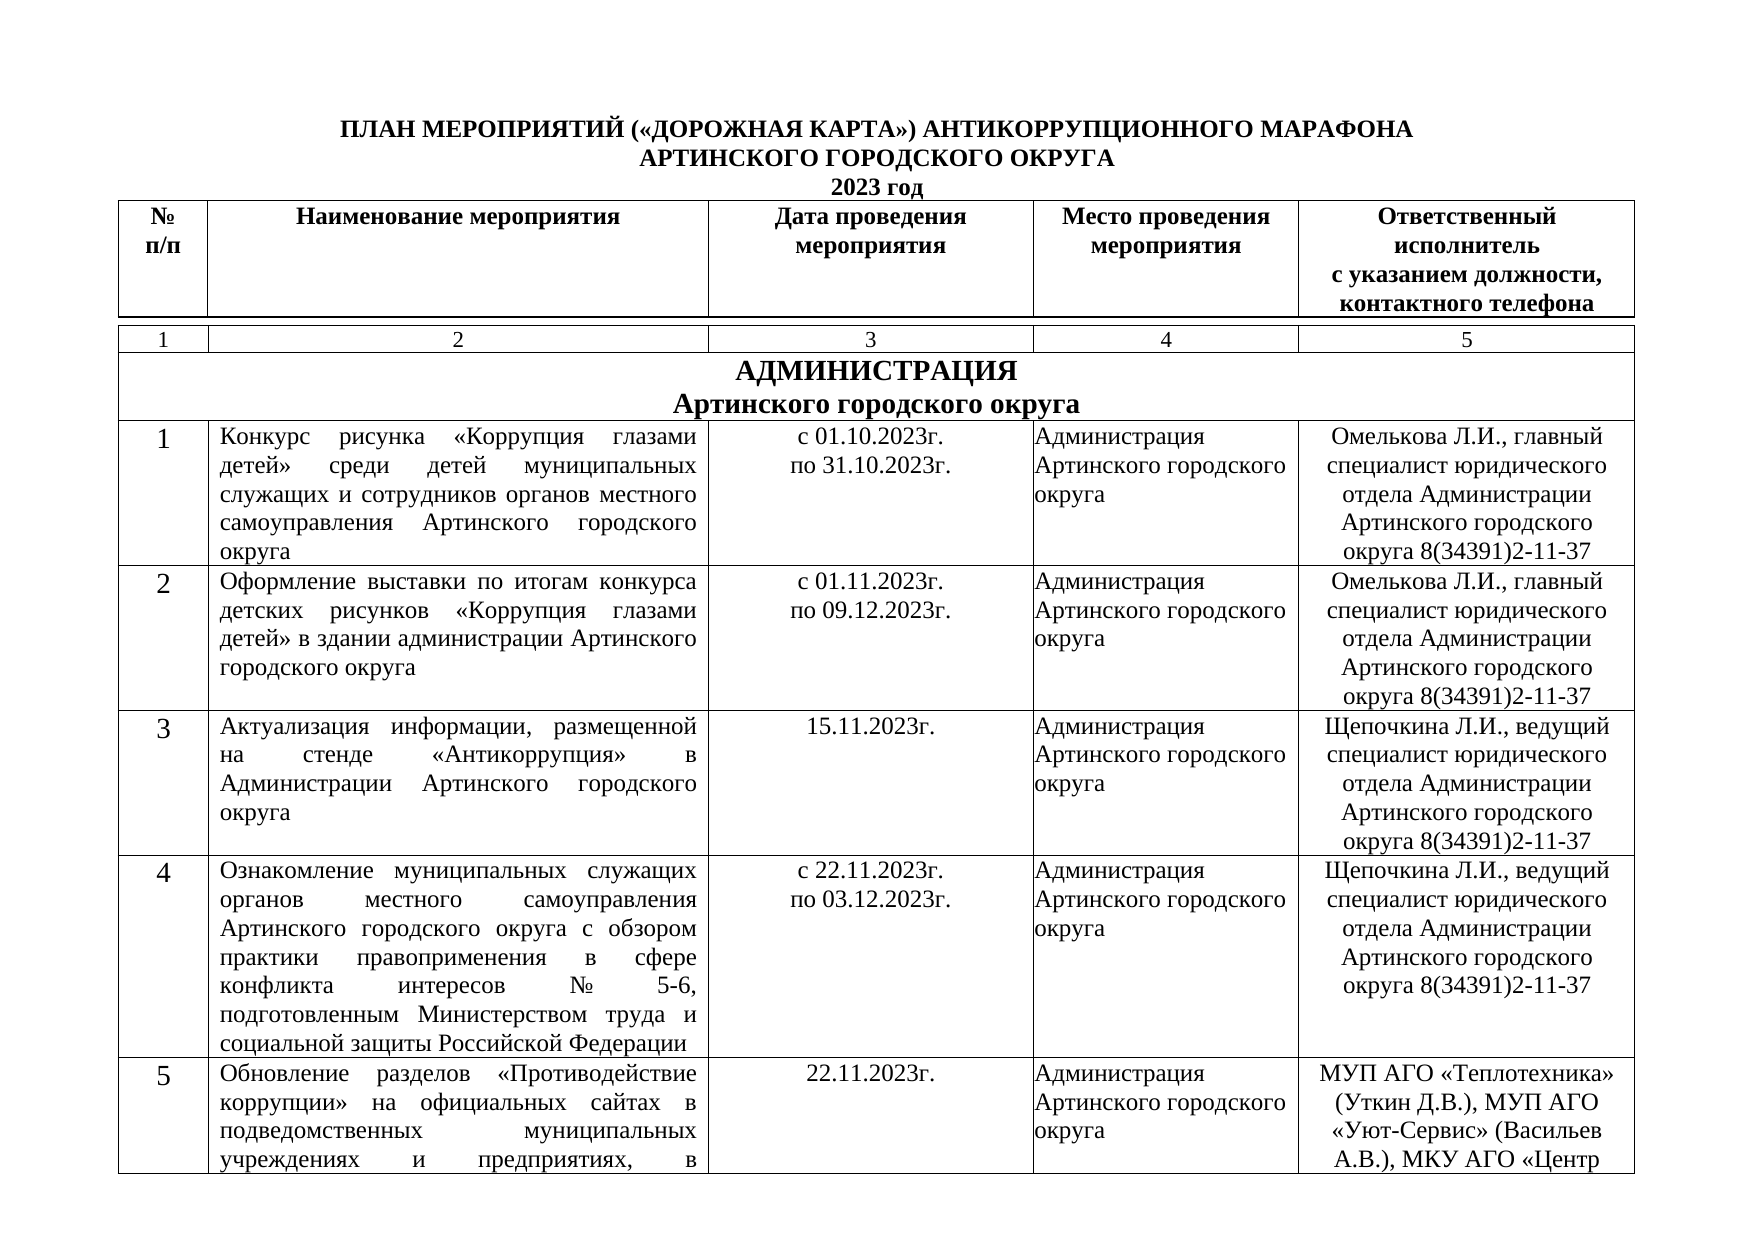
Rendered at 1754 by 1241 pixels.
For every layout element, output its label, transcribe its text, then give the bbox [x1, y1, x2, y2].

table_cell Оформление выставки по итогам конкурса детских рисунков «Коррупция глазами детей» в здании администрации Артинского городского округа [209, 566, 708, 710]
table_cell 4 [119, 856, 208, 1057]
table_header Дата проведения мероприятия [709, 201, 1033, 316]
table_cell Щепочкина Л.И., ведущий специалист юридического отдела Администрации Артинского городского округа 8(34391)2-11-37 [1299, 711, 1634, 854]
table_header 1 [119, 326, 208, 352]
table_cell Администрация Артинского городского округа [1034, 856, 1298, 1057]
table_header № п/п [119, 201, 207, 316]
table_cell 15.11.2023г. [709, 711, 1033, 854]
table_cell с 01.10.2023г. по 31.10.2023г. [709, 421, 1033, 565]
table_cell с 01.11.2023г. по 09.12.2023г. [709, 566, 1033, 710]
table_header Ответственный исполнитель с указанием должности, контактного телефона [1299, 201, 1634, 316]
table_cell Омелькова Л.И., главный специалист юридического отдела Администрации Артинского городского округа 8(34391)2-11-37 [1299, 566, 1634, 710]
text АРТИНСКОГО ГОРОДСКОГО ОКРУГА [118, 143, 1636, 172]
table_header Место проведения мероприятия [1034, 201, 1298, 316]
table_cell МУП АГО «Теплотехника» (Уткин Д.В.), МУП АГО «Уют-Сервис» (Васильев А.В.), МКУ АГО «Центр [1299, 1058, 1634, 1173]
table_cell Омелькова Л.И., главный специалист юридического отдела Администрации Артинского городского округа 8(34391)2-11-37 [1299, 421, 1634, 565]
table_cell с 22.11.2023г. по 03.12.2023г. [709, 856, 1033, 1057]
table_cell Щепочкина Л.И., ведущий специалист юридического отдела Администрации Артинского городского округа 8(34391)2-11-37 [1299, 856, 1634, 1057]
table_header 2 [209, 326, 708, 352]
table_cell Конкурс рисунка «Коррупция глазами детей» среди детей муниципальных служащих и сотрудников органов местного самоуправления Артинского городского округа [209, 421, 708, 565]
table_cell АДМИНИСТРАЦИЯ Артинского городского округа [119, 353, 1634, 420]
text ПЛАН МЕРОПРИЯТИЙ («ДОРОЖНАЯ КАРТА») АНТИКОРРУПЦИОННОГО МАРАФОНА [118, 114, 1636, 143]
table_header 5 [1299, 326, 1634, 352]
table_cell 5 [119, 1058, 208, 1173]
table_cell Ознакомление муниципальных служащих органов местного самоуправления Артинского городского округа с обзором практики правоприменения в сфере конфликта интересов № 5-6, подготовленным Министерством труда и социальной защиты Российской Федерации [209, 856, 708, 1057]
table_cell Администрация Артинского городского округа [1034, 1058, 1298, 1173]
table_cell 2 [119, 566, 208, 710]
table_cell Администрация Артинского городского округа [1034, 421, 1298, 565]
table_header [1145, 89, 1675, 114]
table_cell 1 [119, 421, 208, 565]
table_cell Администрация Артинского городского округа [1034, 711, 1298, 854]
table_header Наименование мероприятия [208, 201, 708, 316]
table_header 3 [709, 326, 1033, 352]
table_header 4 [1034, 326, 1298, 352]
table_cell Администрация Артинского городского округа [1034, 566, 1298, 710]
table_cell Актуализация информации, размещенной на стенде «Антикоррупция» в Администрации Артинского городского округа [209, 711, 708, 854]
text 2023 год [118, 172, 1636, 200]
table_cell 3 [119, 711, 208, 854]
table_cell Обновление разделов «Противодействие коррупции» на официальных сайтах в подведомственных муниципальных учреждениях и предприятиях, в [209, 1058, 708, 1173]
table_cell 22.11.2023г. [709, 1058, 1033, 1173]
